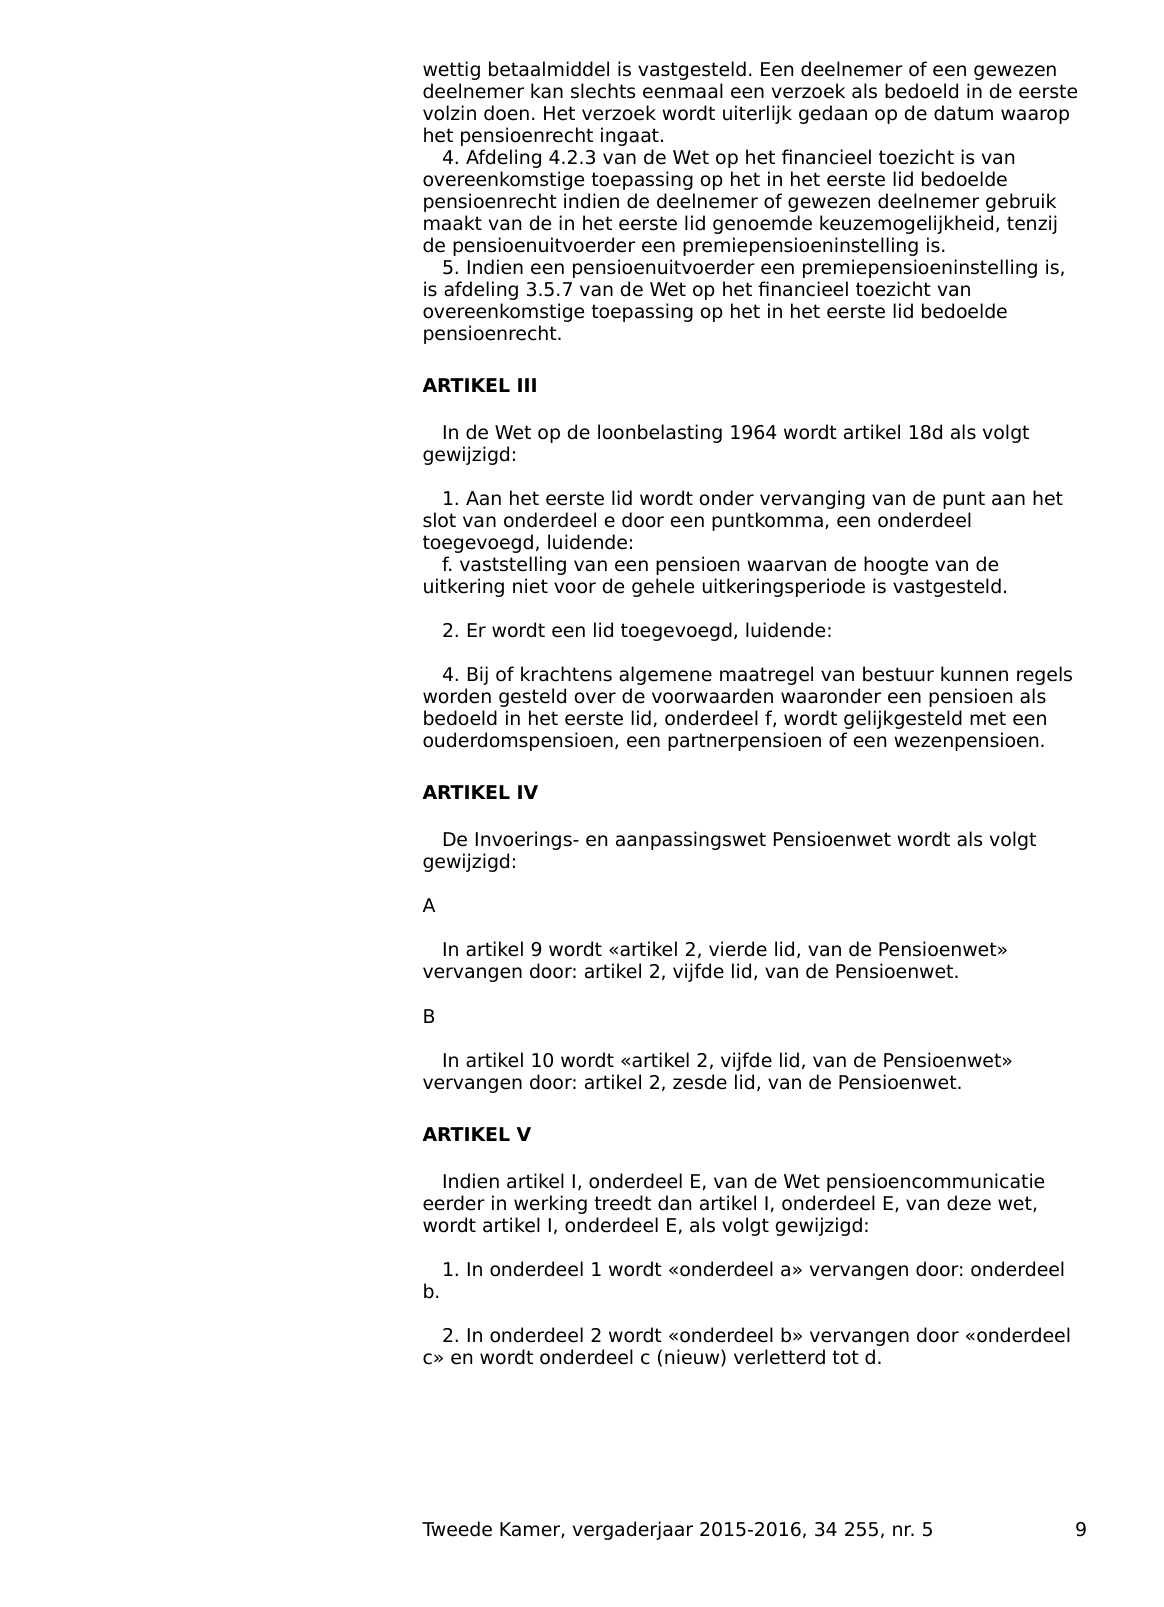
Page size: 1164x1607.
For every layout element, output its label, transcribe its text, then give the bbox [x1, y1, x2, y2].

text f. vaststelling van een pensioen waarvan de hoogte van de uitkering niet voor de gehele uitkeringsperiode is vastgesteld. [422, 554, 1087, 598]
text In artikel 10 wordt «artikel 2, vijfde lid, van de Pensioenwet» vervangen door: artikel 2, zesde lid, van de Pensioenwet. [422, 1050, 1087, 1094]
text In de Wet op de loonbelasting 1964 wordt artikel 18d als volgt gewijzigd: [422, 422, 1087, 466]
text 1. In onderdeel 1 wordt «onderdeel a» vervangen door: onderdeel b. [422, 1259, 1087, 1303]
text 4. Bij of krachtens algemene maatregel van bestuur kunnen regels worden gesteld over de voorwaarden waaronder een pensioen als bedoeld in het eerste lid, onderdeel f, wordt gelijkgesteld met een ouderdomspensioen, een partnerpensioen of een wezenpensioen. [422, 664, 1087, 752]
text Indien artikel I, onderdeel E, van de Wet pensioencommunicatie eerder in werking treedt dan artikel I, onderdeel E, van deze wet, wordt artikel I, onderdeel E, als volgt gewijzigd: [422, 1171, 1087, 1237]
text 2. Er wordt een lid toegevoegd, luidende: [422, 620, 1087, 642]
text 2. In onderdeel 2 wordt «onderdeel b» vervangen door «onderdeel c» en wordt onderdeel c (nieuw) verletterd tot d. [422, 1325, 1087, 1369]
text wettig betaalmiddel is vastgesteld. Een deelnemer of een gewezen deelnemer kan slechts eenmaal een verzoek als bedoeld in de eerste volzin doen. Het verzoek wordt uiterlijk gedaan op de datum waarop het pensioenrecht ingaat. [422, 59, 1087, 147]
text A [422, 895, 1087, 917]
text De Invoerings- en aanpassingswet Pensioenwet wordt als volgt gewijzigd: [422, 829, 1087, 873]
subtitle ARTIKEL V [422, 1124, 1087, 1146]
text 4. Afdeling 4.2.3 van de Wet op het financieel toezicht is van overeenkomstige toepassing op het in het eerste lid bedoelde pensioenrecht indien de deelnemer of gewezen deelnemer gebruik maakt van de in het eerste lid genoemde keuzemogelijkheid, tenzij de pensioenuitvoerder een premiepensioeninstelling is. [422, 147, 1087, 257]
subtitle ARTIKEL III [422, 375, 1087, 397]
text 5. Indien een pensioenuitvoerder een premiepensioeninstelling is, is afdeling 3.5.7 van de Wet op het financieel toezicht van overeenkomstige toepassing op het in het eerste lid bedoelde pensioenrecht. [422, 257, 1087, 345]
text 1. Aan het eerste lid wordt onder vervanging van de punt aan het slot van onderdeel e door een puntkomma, een onderdeel toegevoegd, luidende: [422, 488, 1087, 554]
subtitle ARTIKEL IV [422, 782, 1087, 804]
text B [422, 1006, 1087, 1027]
text In artikel 9 wordt «artikel 2, vierde lid, van de Pensioenwet» vervangen door: artikel 2, vijfde lid, van de Pensioenwet. [422, 939, 1087, 983]
